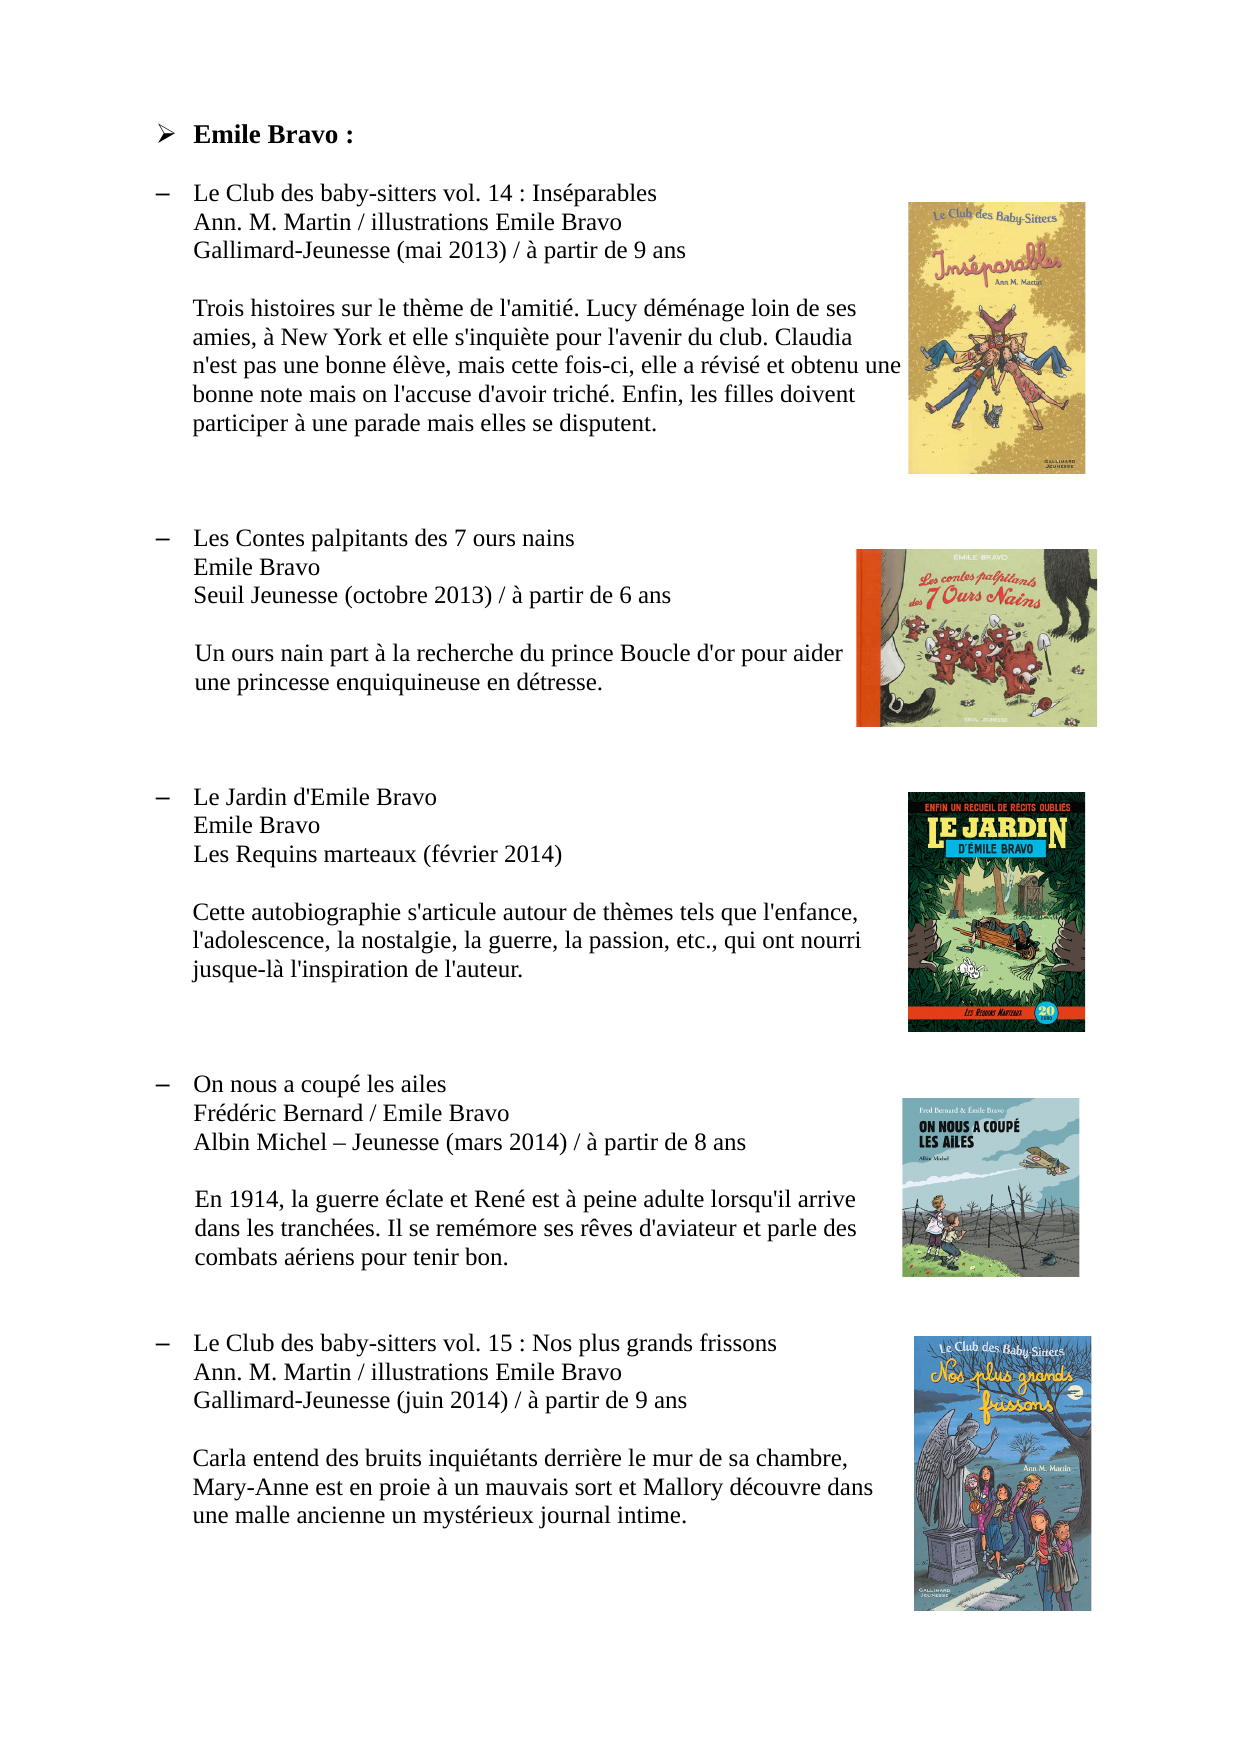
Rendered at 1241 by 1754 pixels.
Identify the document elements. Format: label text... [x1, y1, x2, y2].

text [1080, 1184, 1122, 1271]
picture [856, 549, 1098, 727]
list Albin Michel – Jeunesse (mars 2014) / à partir de 8 ans [156, 1127, 902, 1156]
list [1086, 811, 1122, 839]
list Les Contes palpitants des 7 ours nains [156, 523, 1122, 552]
list Le Jardin d'Emile Bravo [156, 782, 1122, 811]
picture [914, 1336, 1092, 1611]
text Un ours nain part à la recherche du prince Boucle d'or pour aider une princesse enquiquineuse en détresse. [194, 638, 856, 696]
text Carla entend des bruits inquiétants derrière le mur de sa chambre, Mary-Anne est en proie à un mauvais sort et Mallory découvre dans une malle ancienne un mystérieux journal intime. [192, 1443, 914, 1529]
list Gallimard-Jeunesse (juin 2014) / à partir de 9 ans [156, 1386, 914, 1414]
list Frédéric Bernard / Emile Bravo [156, 1098, 902, 1127]
text Cette autobiographie s'articule autour de thèmes tels que l'enfance, l'adolescence, la nostalgie, la guerre, la passion, etc., qui ont nourri jusque-là l'inspiration de l'auteur. [192, 897, 908, 983]
list Emile Bravo [156, 552, 856, 581]
list Emile Bravo : [156, 118, 1122, 149]
list [1086, 236, 1122, 264]
list [1086, 207, 1122, 236]
list Seuil Jeunesse (octobre 2013) / à partir de 6 ans [156, 581, 856, 609]
picture [908, 202, 1086, 474]
list Les Requins marteaux (février 2014) [156, 839, 908, 868]
list Le Club des baby-sitters vol. 15 : Nos plus grands frissons [156, 1328, 1122, 1357]
list Ann. M. Martin / illustrations Emile Bravo [156, 1357, 914, 1386]
list Le Club des baby-sitters vol. 14 : Inséparables [156, 178, 1122, 207]
list Emile Bravo [156, 811, 908, 839]
list [1092, 1357, 1122, 1386]
picture [908, 792, 1086, 1032]
list [1080, 1098, 1122, 1127]
list Gallimard-Jeunesse (mai 2013) / à partir de 9 ans [156, 236, 908, 264]
list Ann. M. Martin / illustrations Emile Bravo [156, 207, 908, 236]
picture [902, 1098, 1080, 1277]
list [1098, 552, 1122, 581]
list [1086, 839, 1122, 868]
list [1080, 1127, 1122, 1156]
list On nous a coupé les ailes [156, 1069, 1122, 1098]
text En 1914, la guerre éclate et René est à peine adulte lorsqu'il arrive dans les tranchées. Il se remémore ses rêves d'aviateur et parle des combats aériens pour tenir bon. [194, 1184, 902, 1271]
text Trois histoires sur le thème de l'amitié. Lucy déménage loin de ses amies, à New York et elle s'inquiète pour l'avenir du club. Claudia n'est pas une bonne élève, mais cette fois-ci, elle a révisé et obtenu une bonne note mais on l'accuse d'avoir triché. Enfin, les filles doivent participer à une parade mais elles se disputent. [192, 293, 908, 437]
